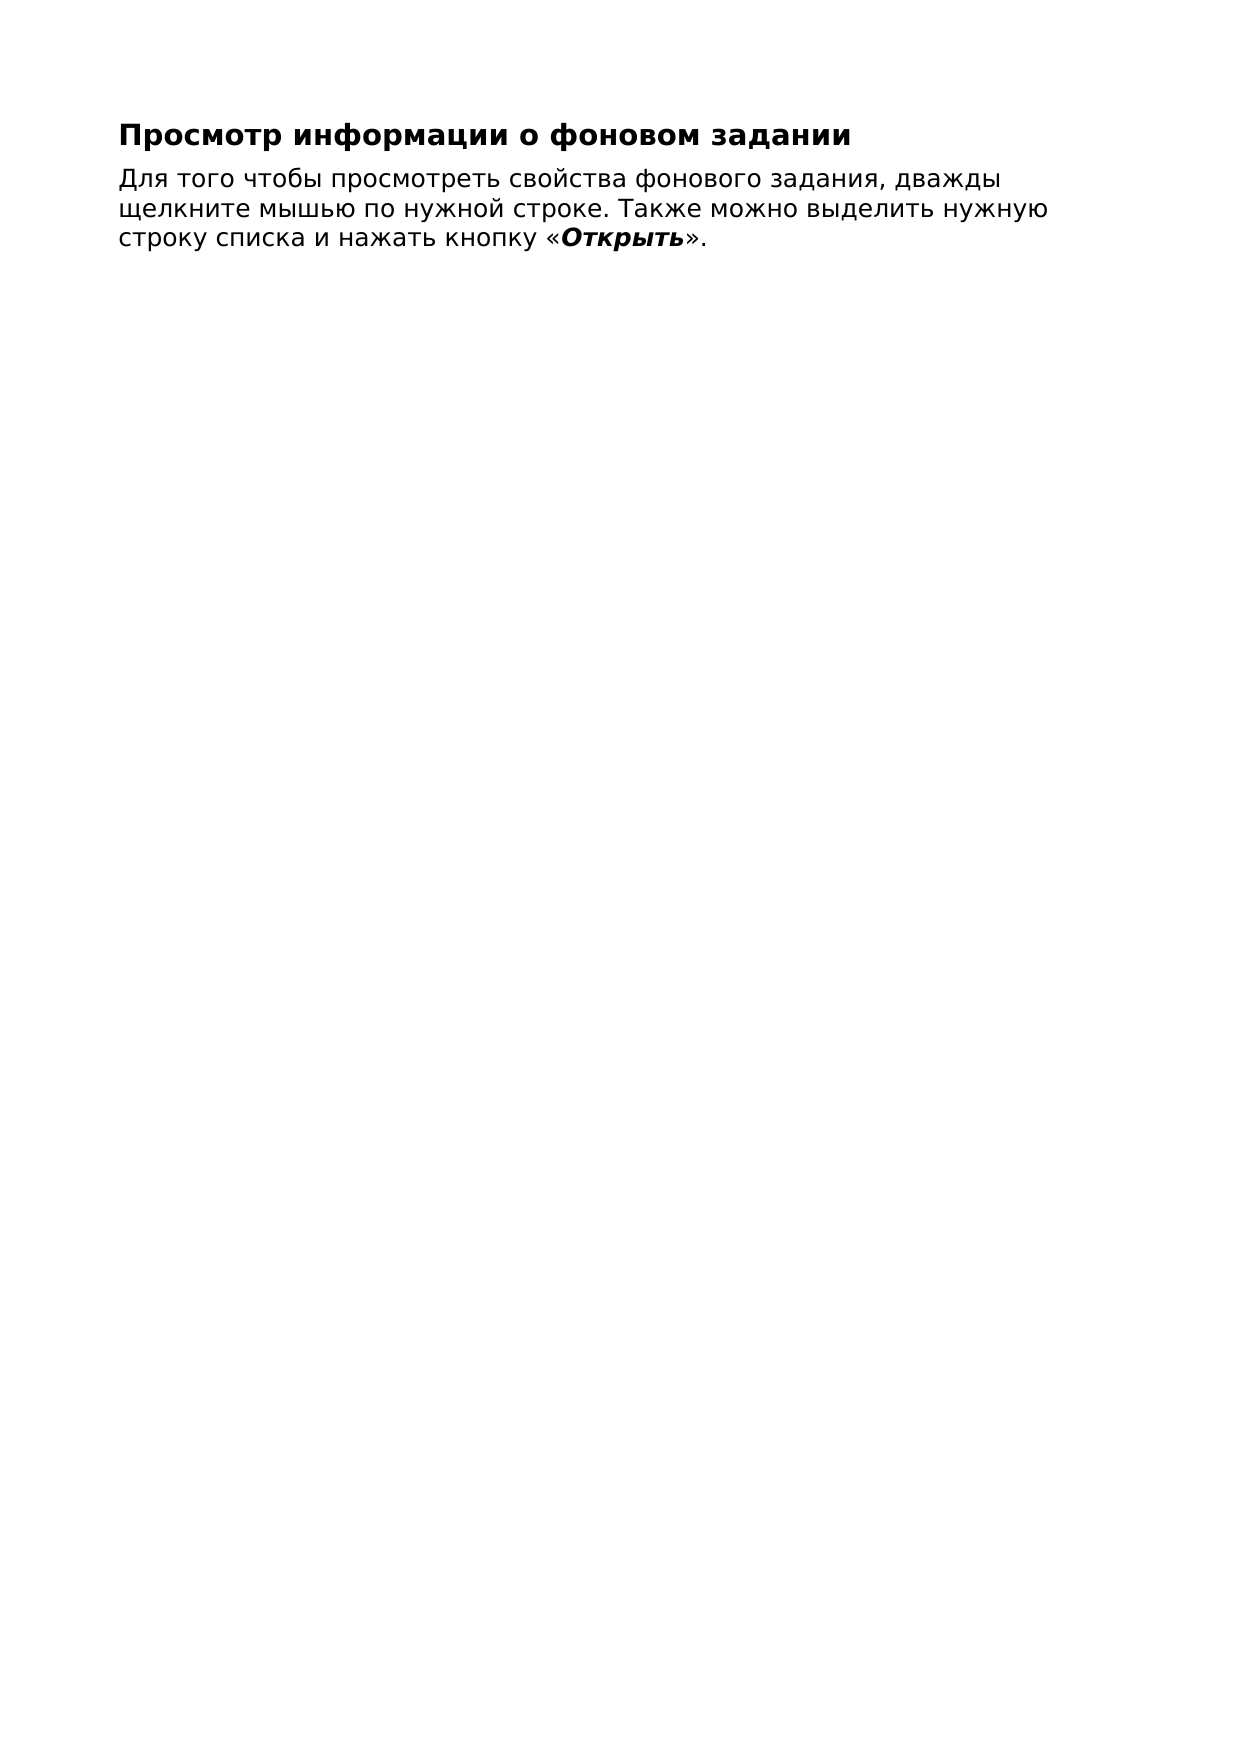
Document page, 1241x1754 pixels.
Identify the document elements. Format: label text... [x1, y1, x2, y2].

text Для того чтобы просмотреть свойства фонового задания, дважды щелкните мышью по нужной строке. Также можно выделить нужную строку списка и нажать кнопку «Открыть». [118, 164, 1122, 252]
subtitle Просмотр информации о фоновом задании [118, 118, 1122, 152]
